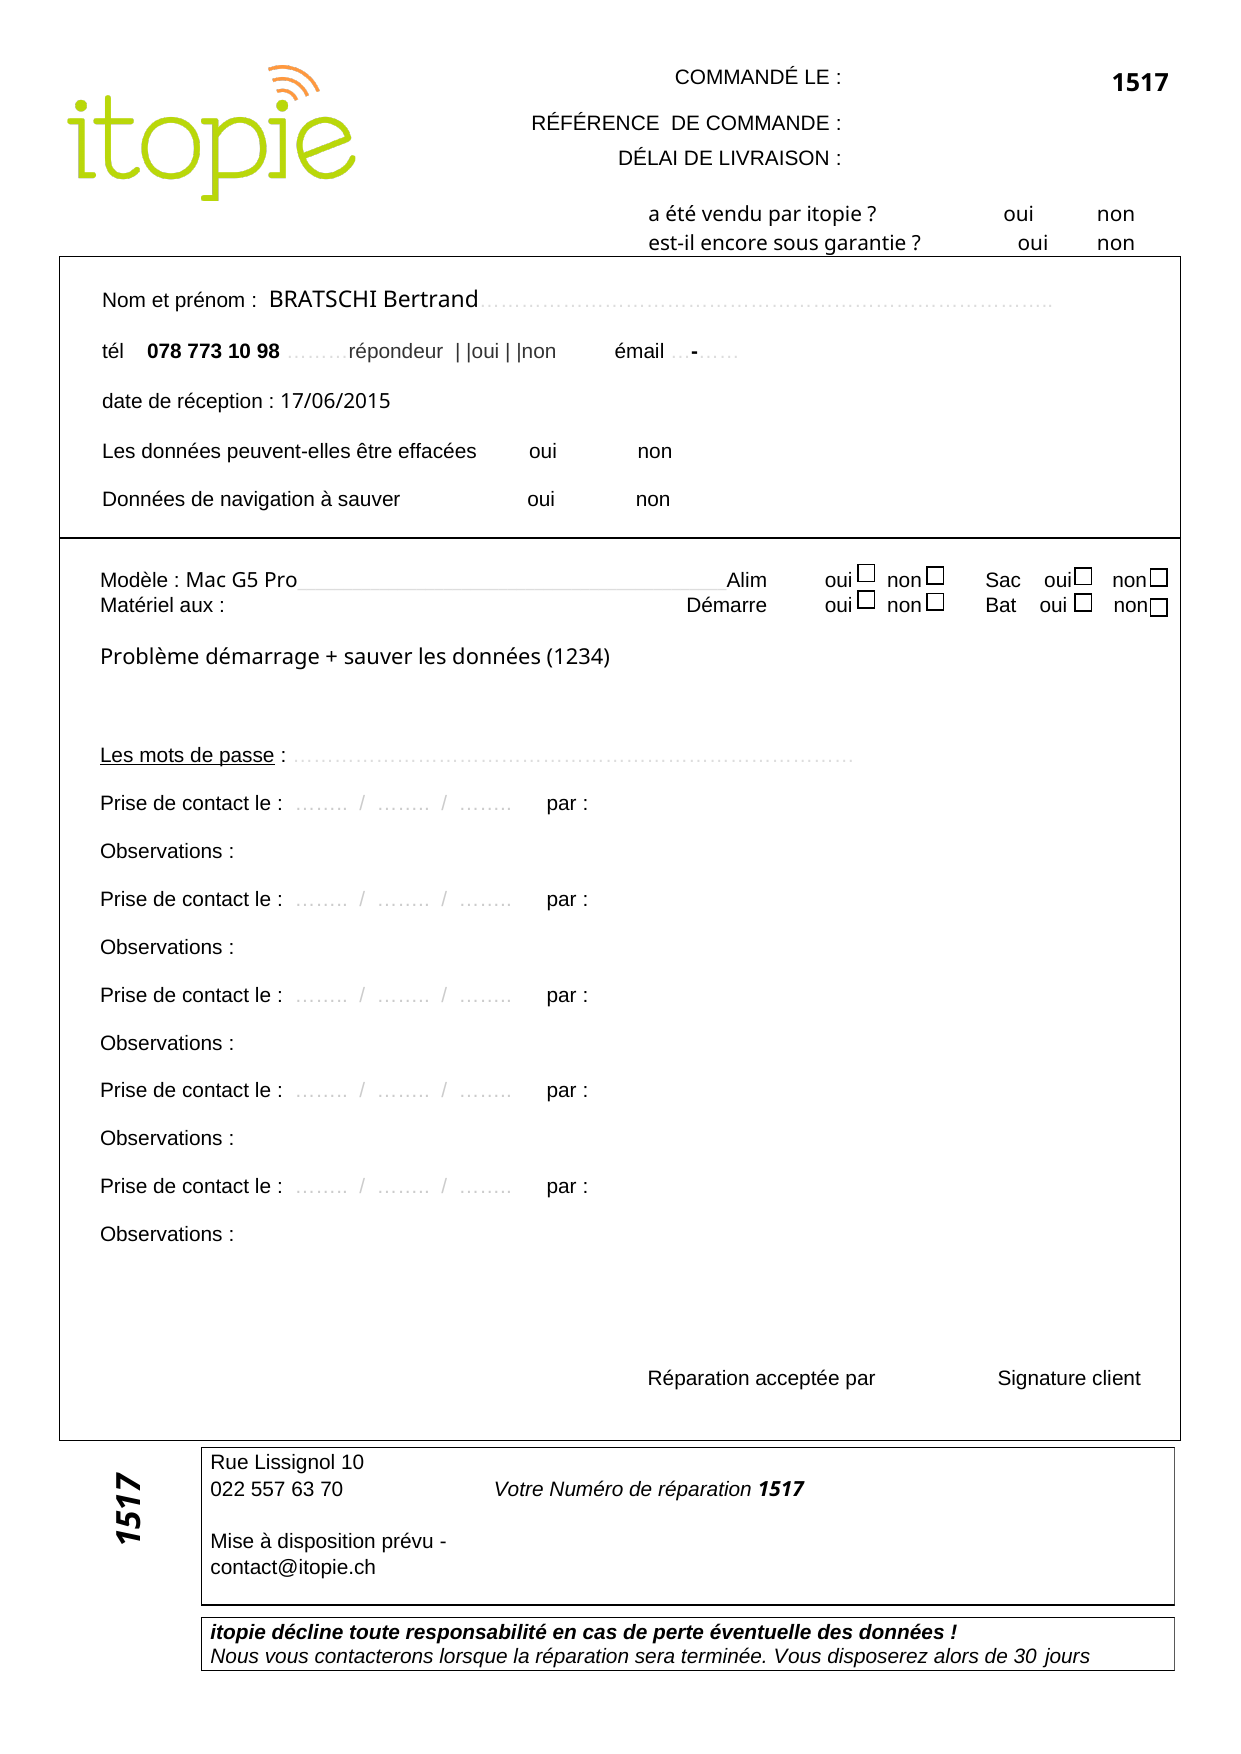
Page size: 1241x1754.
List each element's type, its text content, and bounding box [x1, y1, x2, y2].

text date de réception : 17/06/2015 [60, 383, 1180, 415]
text Observations : [60, 931, 1180, 958]
text Prise de contact le : …….. / …….. / …….. par : [60, 1171, 1180, 1198]
text Les données peuvent-elles être effacées oui non [60, 436, 1180, 463]
table_header COMMANDÉ LE : [490, 59, 847, 104]
table_header Rue Lissignol 10 022 557 63 70 Votre Numéro de réparation 1517 Mise à disposition prévu - contact@itopie.ch [195, 1441, 1180, 1611]
text Nom et prénom : BRATSCHI Bertrand……………………………………………………………………….. [60, 280, 1180, 314]
text Prise de contact le : …….. / …….. / …….. par : [60, 1075, 1180, 1102]
text Problème démarrage + sauver les données (1234) [60, 638, 1180, 671]
text Prise de contact le : …….. / …….. / …….. par : [60, 979, 1180, 1006]
table_cell RÉFÉRENCE DE COMMANDE : [490, 105, 847, 140]
text Observations : [60, 1027, 1180, 1054]
text Matériel aux : Démarre oui non Bat oui non [60, 590, 1180, 617]
text est-il encore sous garantie ? oui non [59, 228, 1181, 256]
table_cell DÉLAI DE LIVRAISON : [490, 140, 847, 175]
text Réparation acceptée par Signature client [60, 1363, 1180, 1390]
text tél 078 773 10 98 ………répondeur | |oui | |non émail …-…… [60, 335, 1180, 362]
table_cell [847, 105, 1180, 140]
text Modèle : Mac G5 Pro Alim oui non Sac oui non [879, 562, 925, 590]
text a été vendu par itopie ? oui non [59, 199, 1181, 228]
text Prise de contact le : …….. / …….. / …….. par : [60, 883, 1180, 911]
text Les mots de passe : ……………………………………………………………………… [60, 740, 1180, 767]
text Observations : [60, 836, 1180, 863]
table_cell [847, 140, 1180, 175]
text Modèle : Mac G5 Pro Alim oui non Sac oui non [948, 562, 1180, 590]
picture [67, 65, 356, 201]
text Observations : [60, 1123, 1180, 1150]
table_header 1517 [847, 59, 1180, 104]
text Prise de contact le : …….. / …….. / …….. par : [60, 788, 1180, 815]
table_cell itopie décline toute responsabilité en cas de perte éventuelle des données ! Nous vous contacterons lorsque la réparation sera terminée. Vous disposerez alors de 30 jours [195, 1611, 1180, 1677]
text Observations : [60, 1219, 1180, 1246]
text Modèle : Mac G5 Pro Alim oui non Sac oui non [60, 562, 856, 590]
text Données de navigation à sauver oui non [60, 484, 1180, 511]
table_header 1517 [59, 1441, 195, 1677]
